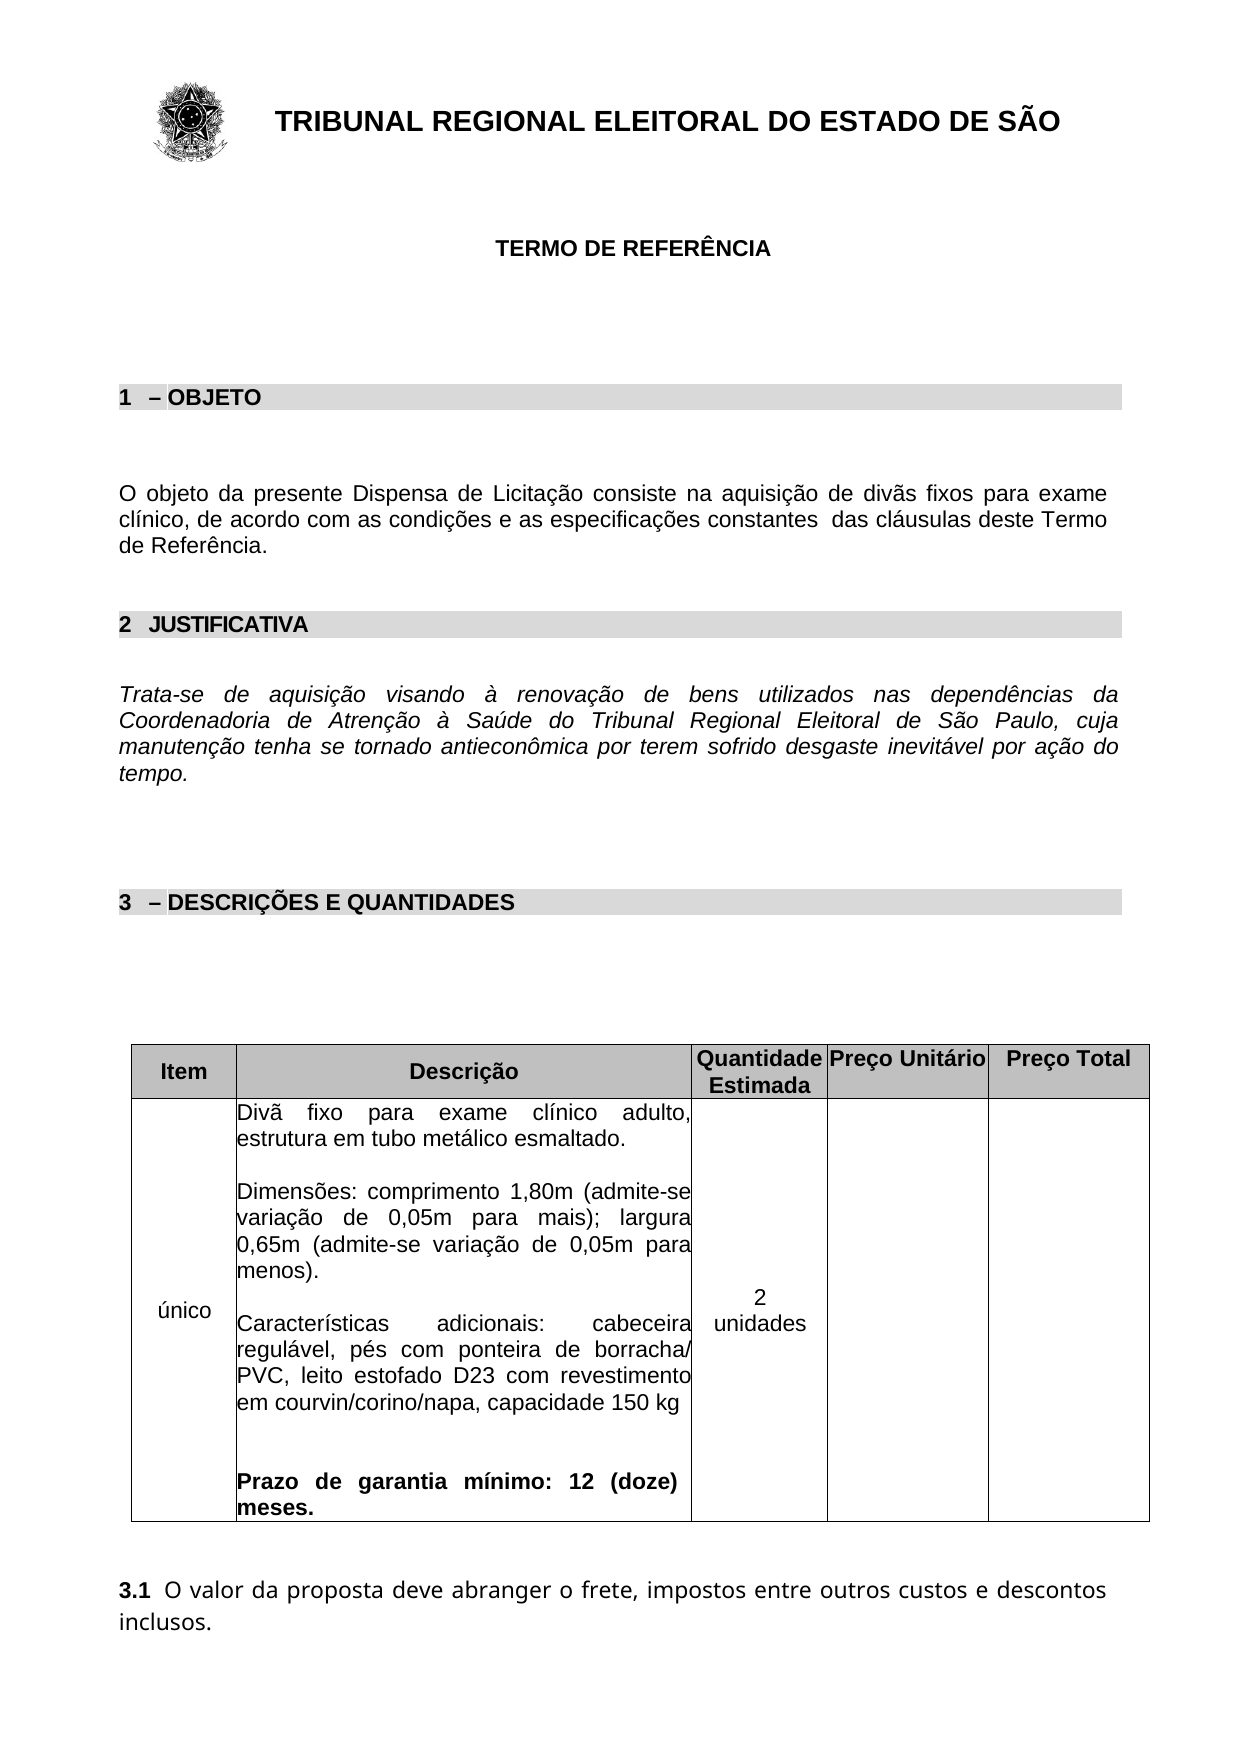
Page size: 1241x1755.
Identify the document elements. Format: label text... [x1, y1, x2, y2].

table_header Descrição [237, 1045, 691, 1098]
table_header Preço Total [989, 1045, 1149, 1098]
list – OBJETO [148, 384, 1122, 410]
subtitle TERMO DE REFERÊNCIA [144, 235, 1122, 262]
table_cell único [132, 1099, 236, 1521]
table_cell [989, 1099, 1149, 1521]
table_cell [828, 1099, 988, 1521]
table_header Preço Unitário [828, 1045, 988, 1098]
list JUSTIFICATIVA [148, 611, 1122, 638]
table_header Item [132, 1045, 236, 1098]
table_header Quantidade Estimada [692, 1045, 827, 1098]
list O valor da proposta deve abranger o frete, impostos entre outros custos e descontos inclusos. [119, 1574, 1108, 1637]
subtitle Trata-se de aquisição visando à renovação de bens utilizados nas dependências da Coordenadoria de Atrenção à Saúde do Tribunal Regional Eleitoral de São Paulo, cuja manutenção tenha se tornado antieconômica por terem sofrido desgaste inevitável por ação do tempo. [119, 681, 1122, 786]
text O objeto da presente Dispensa de Licitação consiste na aquisição de divãs fixos para exame clínico, de acordo com as condições e as especificações constantes das cláusulas deste Termo de Referência. [119, 479, 1108, 558]
list – DESCRIÇÕES E QUANTIDADES [148, 889, 1122, 915]
table_cell Divã fixo para exame clínico adulto, estrutura em tubo metálico esmaltado. Dimensões: comprimento 1,80m (admite-se variação de 0,05m para mais); largura 0,65m (admite-se variação de 0,05m para menos). Características adicionais: cabeceira regulável, pés com ponteira de borracha/ PVC, leito estofado D23 com revestimento em courvin/corino/napa, capacidade 150 kg Prazo de garantia mínimo: 12 (doze) meses. [237, 1099, 691, 1521]
table_cell 2 unidades [692, 1099, 827, 1521]
